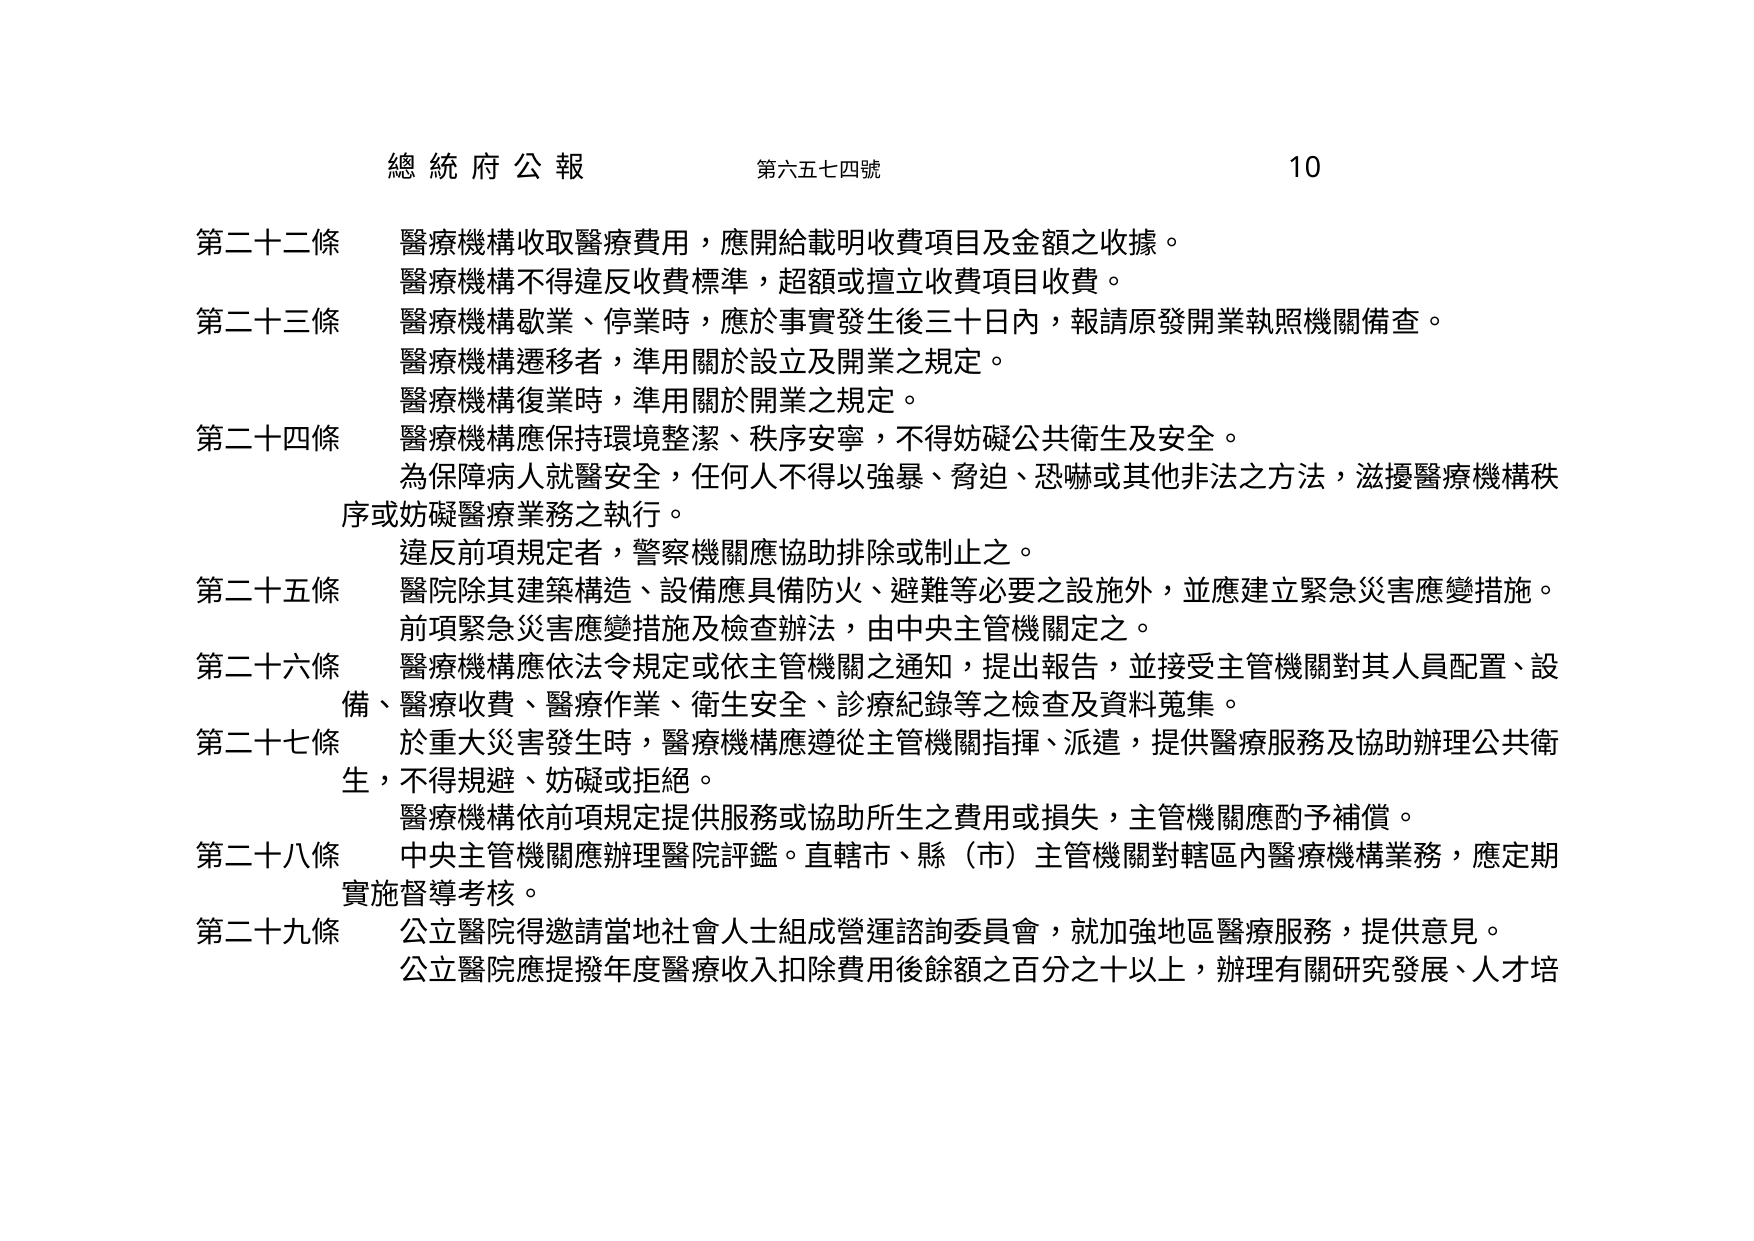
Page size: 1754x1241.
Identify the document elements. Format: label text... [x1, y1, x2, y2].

text 前項緊急災害應變措施及檢查辦法，由中央主管機關定之。 [341, 609, 1559, 647]
text 第二十四條 醫療機構應保持環境整潔、秩序安寧，不得妨礙公共衛生及安全。 [195, 419, 1559, 457]
text 醫療機構依前項規定提供服務或協助所生之費用或損失，主管機關應酌予補償。 [341, 799, 1559, 837]
text 違反前項規定者，警察機關應協助排除或制止之。 [341, 533, 1559, 571]
text 第二十九條 公立醫院得邀請當地社會人士組成營運諮詢委員會，就加強地區醫療服務，提供意見。 [195, 912, 1559, 950]
text 醫療機構遷移者，準用關於設立及開業之規定。 [341, 340, 1559, 380]
text 醫療機構不得違反收費標準，超額或擅立收費項目收費。 [341, 261, 1559, 301]
text 第二十二條 醫療機構收取醫療費用，應開給載明收費項目及金額之收據。 [195, 222, 1559, 261]
text 第二十八條 中央主管機關應辦理醫院評鑑。直轄市、縣（市）主管機關對轄區內醫療機構業務，應定期實施督導考核。 [195, 837, 1559, 912]
text 第二十六條 醫療機構應依法令規定或依主管機關之通知，提出報告，並接受主管機關對其人員配置、設備、醫療收費、醫療作業、衛生安全、診療紀錄等之檢查及資料蒐集。 [195, 647, 1559, 723]
text 第二十五條 醫院除其建築構造、設備應具備防火、避難等必要之設施外，並應建立緊急災害應變措施。 [195, 571, 1559, 609]
text 公立醫院應提撥年度醫療收入扣除費用後餘額之百分之十以上，辦理有關研究發展、人才培 [341, 950, 1559, 988]
text 為保障病人就醫安全，任何人不得以強暴、脅迫、恐嚇或其他非法之方法，滋擾醫療機構秩序或妨礙醫療業務之執行。 [341, 457, 1559, 533]
text 第二十七條 於重大災害發生時，醫療機構應遵從主管機關指揮、派遣，提供醫療服務及協助辦理公共衛生，不得規避、妨礙或拒絕。 [195, 723, 1559, 799]
text 第二十三條 醫療機構歇業、停業時，應於事實發生後三十日內，報請原發開業執照機關備查。 [195, 301, 1559, 340]
text 醫療機構復業時，準用關於開業之規定。 [341, 380, 1559, 419]
